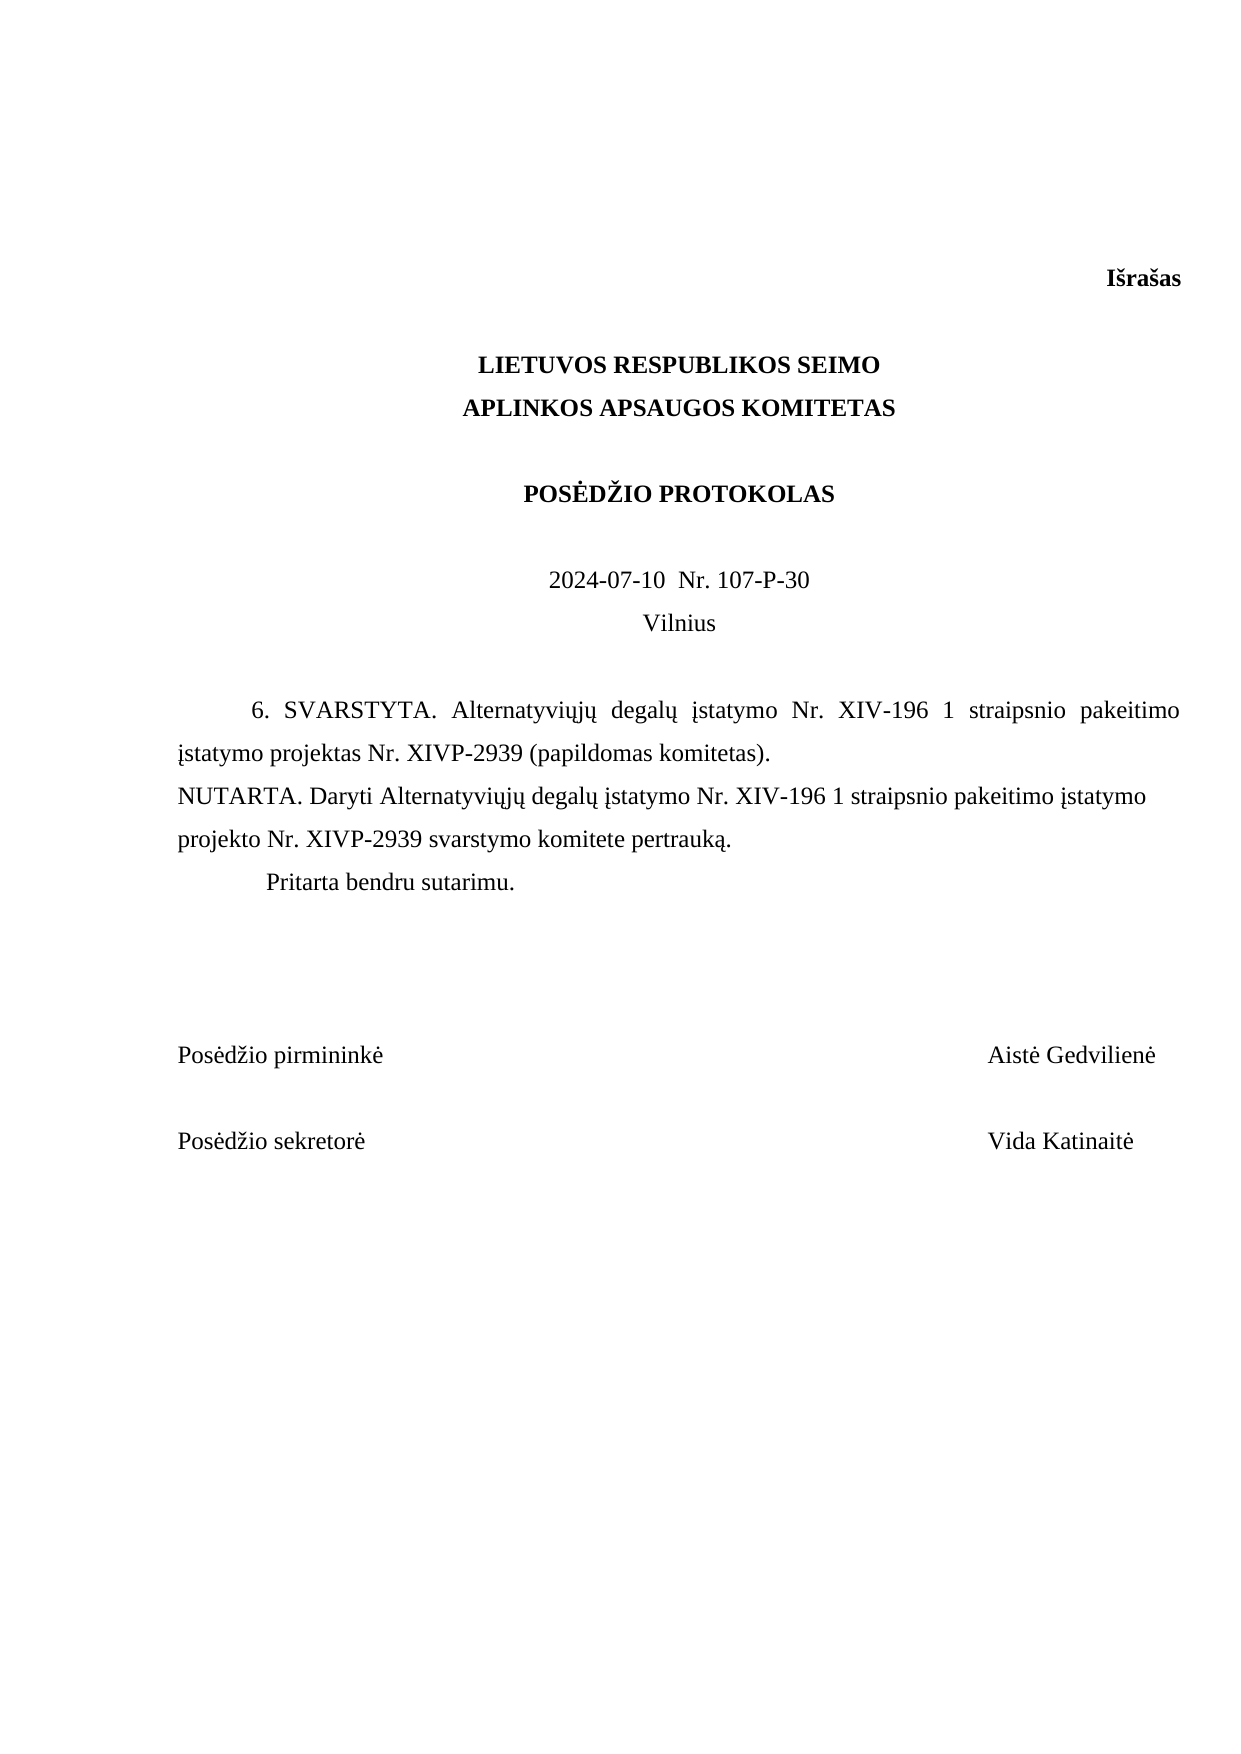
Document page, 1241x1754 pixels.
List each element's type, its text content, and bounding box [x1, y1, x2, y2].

text Posėdžio pirmininkė Aistė Gedvilienė [177, 1040, 1181, 1068]
text APLINKOS APSAUGOS KOMITETAS [177, 393, 1181, 422]
text Posėdžio sekretorė Vida Katinaitė [177, 1126, 1181, 1155]
text NUTARTA. Daryti Alternatyviųjų degalų įstatymo Nr. XIV-196 1 straipsnio pakeitimo įstatymo projekto Nr. XIVP-2939 svarstymo komitete pertrauką. [177, 781, 1181, 853]
text 2024-07-10 Nr. 107-P-30 [177, 565, 1181, 594]
text POSĖDŽIO PROTOKOLAS [177, 479, 1181, 508]
text Išrašas [177, 263, 1181, 292]
text Pritarta bendru sutarimu. [177, 867, 1181, 896]
text LIETUVOS RESPUBLIKOS SEIMO [177, 350, 1181, 378]
text Vilnius [177, 608, 1181, 637]
text 6. SVARSTYTA. Alternatyviųjų degalų įstatymo Nr. XIV-196 1 straipsnio pakeitimo įstatymo projektas Nr. XIVP-2939 (papildomas komitetas). [177, 695, 1181, 767]
